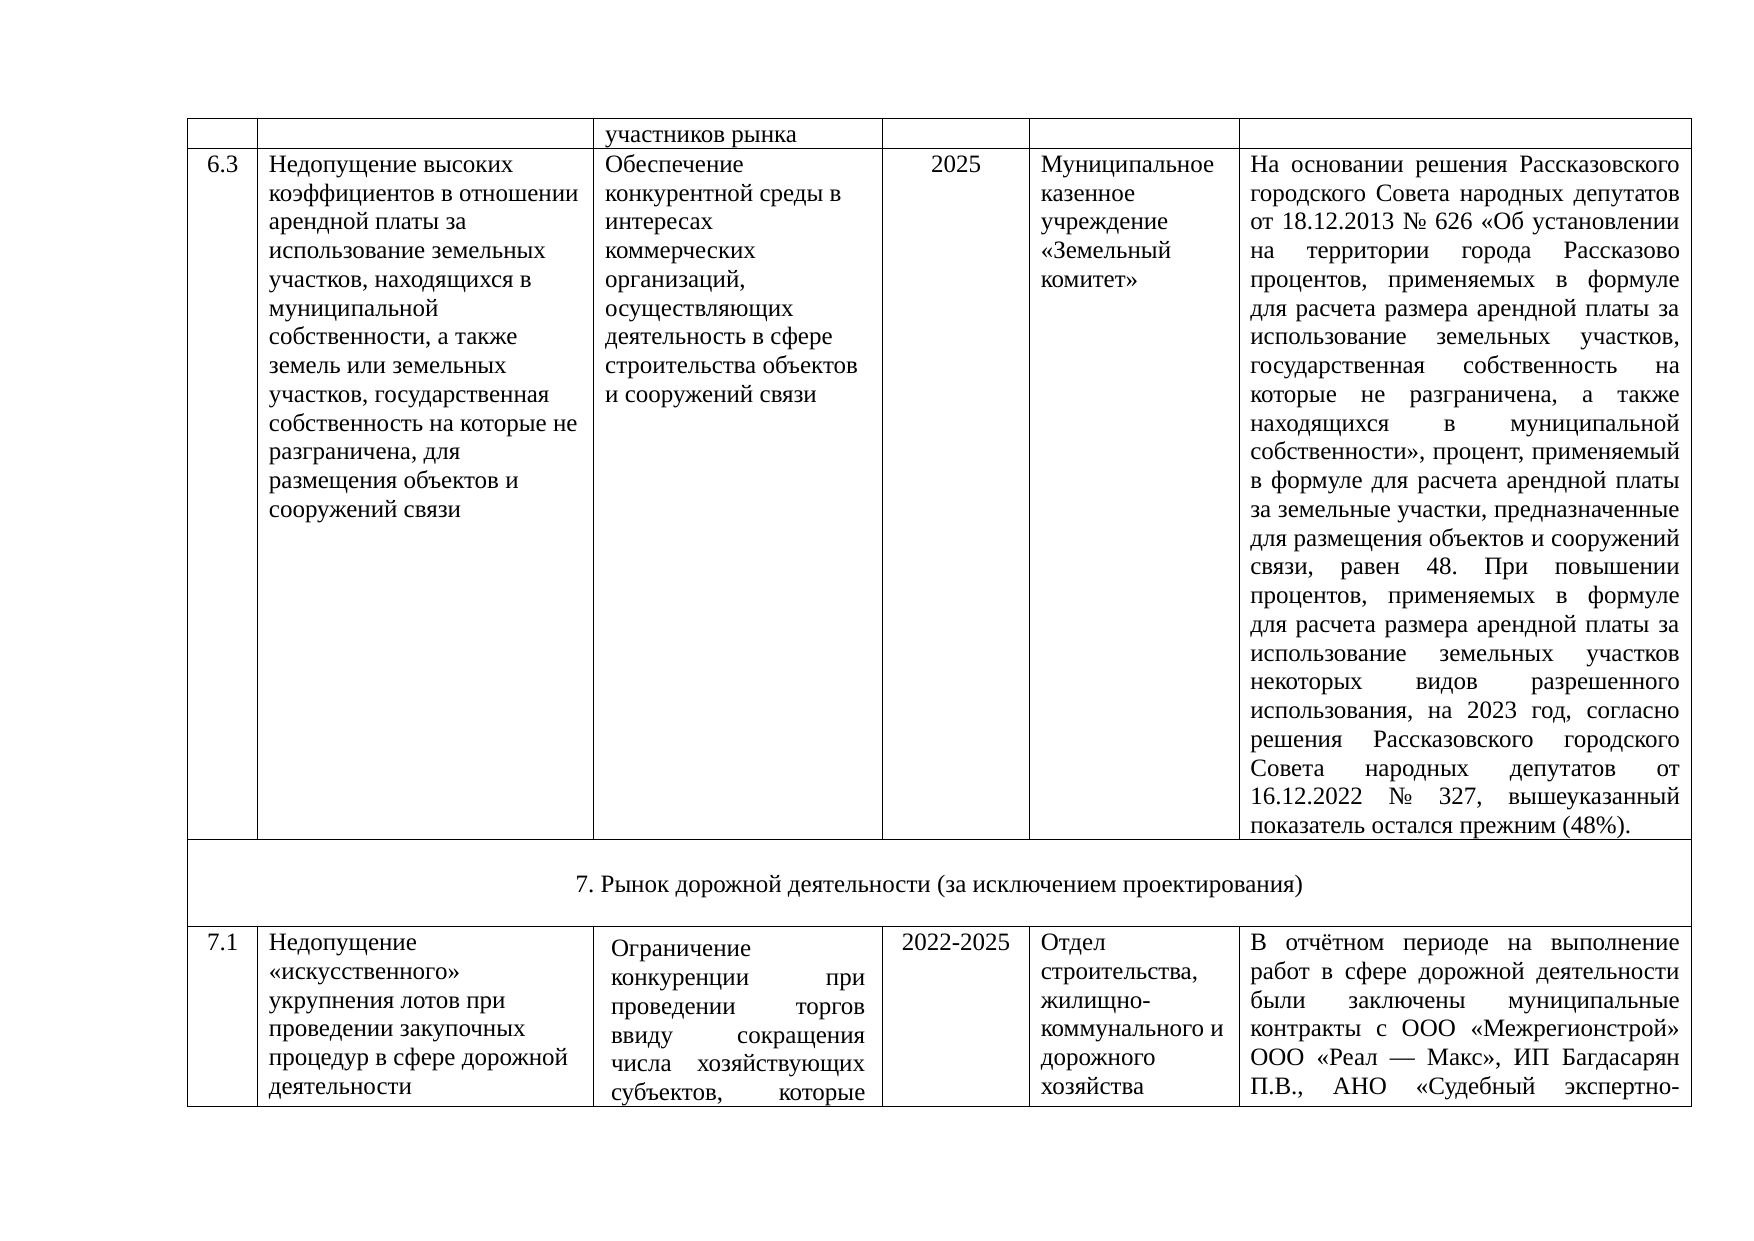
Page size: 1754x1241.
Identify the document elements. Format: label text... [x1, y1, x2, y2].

table_cell [883, 119, 1029, 148]
table_cell 7.1 [188, 927, 257, 1106]
table_cell [188, 119, 257, 148]
table_cell На основании решения Рассказовского городского Совета народных депутатов от 18.12.2013 № 626 «Об установлении на территории города Рассказово процентов, применяемых в формуле для расчета размера арендной платы за использование земельных участков, государственная собственность на которые не разграничена, а также находящихся в муниципальной собственности», процент, применяемый в формуле для расчета арендной платы за земельные участки, предназначенные для размещения объектов и сооружений связи, равен 48. При повышении процентов, применяемых в формуле для расчета размера арендной платы за использование земельных участков некоторых видов разрешенного использования, на 2023 год, согласно решения Рассказовского городского Совета народных депутатов от 16.12.2022 № 327, вышеуказанный показатель остался прежним (48%). [1240, 149, 1691, 839]
table_cell 6.3 [188, 149, 257, 839]
table_cell Недопущение высоких коэффициентов в отношении арендной платы за использование земельных участков, находящихся в муниципальной собственности, а также земель или земельных участков, государственная собственность на которые не разграничена, для размещения объектов и сооружений связи [258, 149, 593, 839]
table_cell Обеспечение конкурентной среды в интересах коммерческих организаций, осуществляющих деятельность в сфере строительства объектов и сооружений связи [594, 149, 882, 839]
table_cell 2025 [883, 149, 1029, 839]
table_cell Ограничение конкуренции при проведении торгов ввиду сокращения числа хозяйствующих субъектов, которые [594, 927, 882, 1106]
table_cell участников рынка [594, 119, 882, 148]
table_cell Недопущение «искусственного» укрупнения лотов при проведении закупочных процедур в сфере дорожной деятельности [258, 927, 593, 1106]
table_cell 7. Рынок дорожной деятельности (за исключением проектирования) [188, 840, 1691, 926]
table_cell [1240, 119, 1691, 148]
table_cell Отдел строительства, жилищно-коммунального и дорожного хозяйства [1030, 927, 1239, 1106]
table_cell Муниципальное казенное учреждение «Земельный комитет» [1030, 149, 1239, 839]
table_cell 2022-2025 [883, 927, 1029, 1106]
table_cell [1030, 119, 1239, 148]
table_cell [258, 119, 593, 148]
table_cell В отчётном периоде на выполнение работ в сфере дорожной деятельности были заключены муниципальные контракты с ООО «Межрегионстрой» ООО «Реал — Макс», ИП Багдасарян П.В., АНО «Судебный экспертно- [1240, 927, 1691, 1106]
